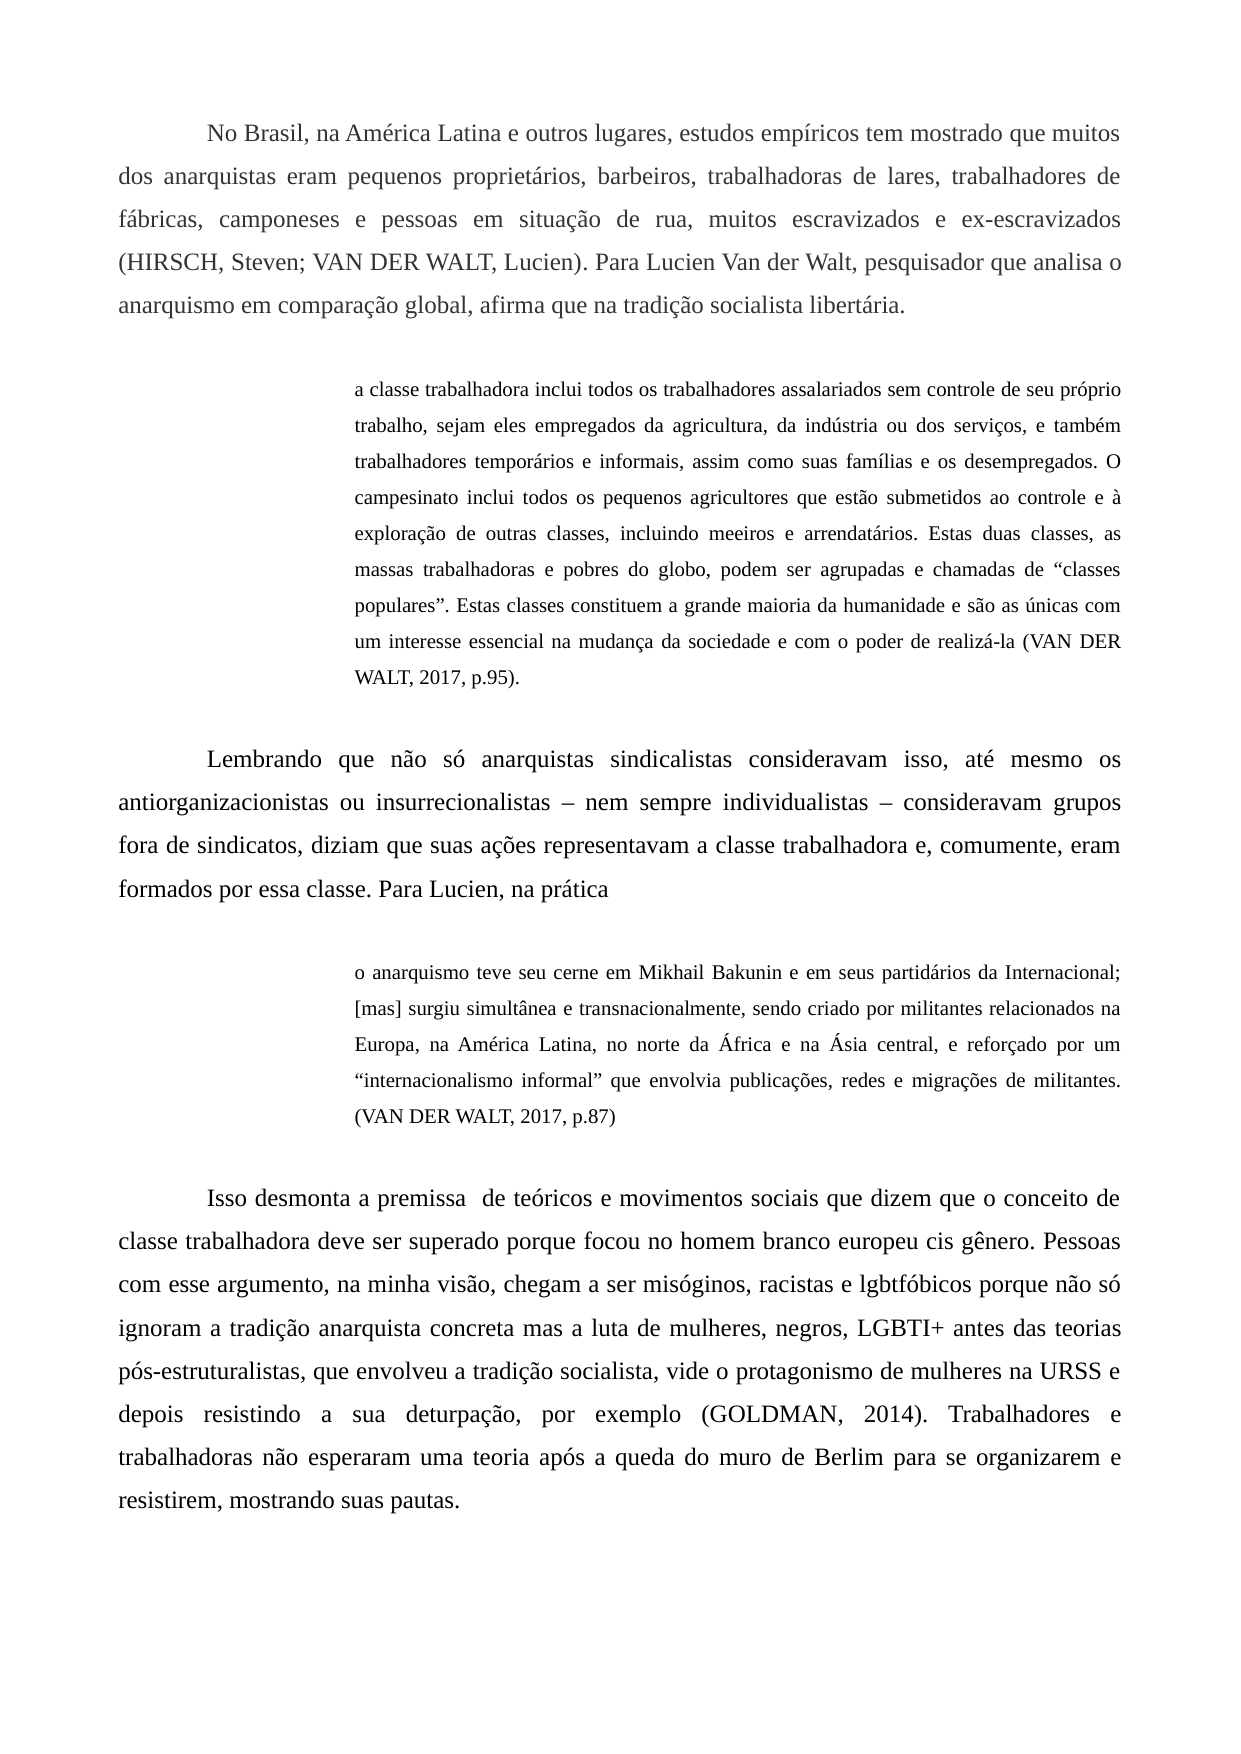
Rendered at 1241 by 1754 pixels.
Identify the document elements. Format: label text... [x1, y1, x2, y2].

text No Brasil, na América Latina e outros lugares, estudos empíricos tem mostrado que muitos dos anarquistas eram pequenos proprietários, barbeiros, trabalhadoras de lares, trabalhadores de fábricas, camponeses e pessoas em situação de rua, muitos escravizados e ex-escravizados (HIRSCH, Steven; VAN DER WALT, Lucien). Para Lucien Van der Walt, pesquisador que analisa o anarquismo em comparação global, afirma que na tradição socialista libertária. [118, 118, 1122, 319]
text Isso desmonta a premissa de teóricos e movimentos sociais que dizem que o conceito de classe trabalhadora deve ser superado porque focou no homem branco europeu cis gênero. Pessoas com esse argumento, na minha visão, chegam a ser misóginos, racistas e lgbtfóbicos porque não só ignoram a tradição anarquista concreta mas a luta de mulheres, negros, LGBTI+ antes das teorias pós-estruturalistas, que envolveu a tradição socialista, vide o protagonismo de mulheres na URSS e depois resistindo a sua deturpação, por exemplo (GOLDMAN, 2014). Trabalhadores e trabalhadoras não esperaram uma teoria após a queda do muro de Berlim para se organizarem e resistirem, mostrando suas pautas. [118, 1183, 1122, 1514]
text a classe trabalhadora inclui todos os trabalhadores assalariados sem controle de seu próprio trabalho, sejam eles empregados da agricultura, da indústria ou dos serviços, e também trabalhadores temporários e informais, assim como suas famílias e os desempregados. O campesinato inclui todos os pequenos agricultores que estão submetidos ao controle e à exploração de outras classes, incluindo meeiros e arrendatários. Estas duas classes, as massas trabalhadoras e pobres do globo, podem ser agrupadas e chamadas de “classes populares”. Estas classes constituem a grande maioria da humanidade e são as únicas com um interesse essencial na mudança da sociedade e com o poder de realizá-la (VAN DER WALT, 2017, p.95). [354, 377, 1122, 689]
text Lembrando que não só anarquistas sindicalistas consideravam isso, até mesmo os antiorganizacionistas ou insurrecionalistas – nem sempre individualistas – consideravam grupos fora de sindicatos, diziam que suas ações representavam a classe trabalhadora e, comumente, eram formados por essa classe. Para Lucien, na prática [118, 744, 1122, 902]
text o anarquismo teve seu cerne em Mikhail Bakunin e em seus partidários da Internacional; [mas] surgiu simultânea e transnacionalmente, sendo criado por militantes relacionados na Europa, na América Latina, no norte da África e na Ásia central, e reforçado por um “internacionalismo informal” que envolvia publicações, redes e migrações de militantes. (VAN DER WALT, 2017, p.87) [354, 960, 1122, 1128]
